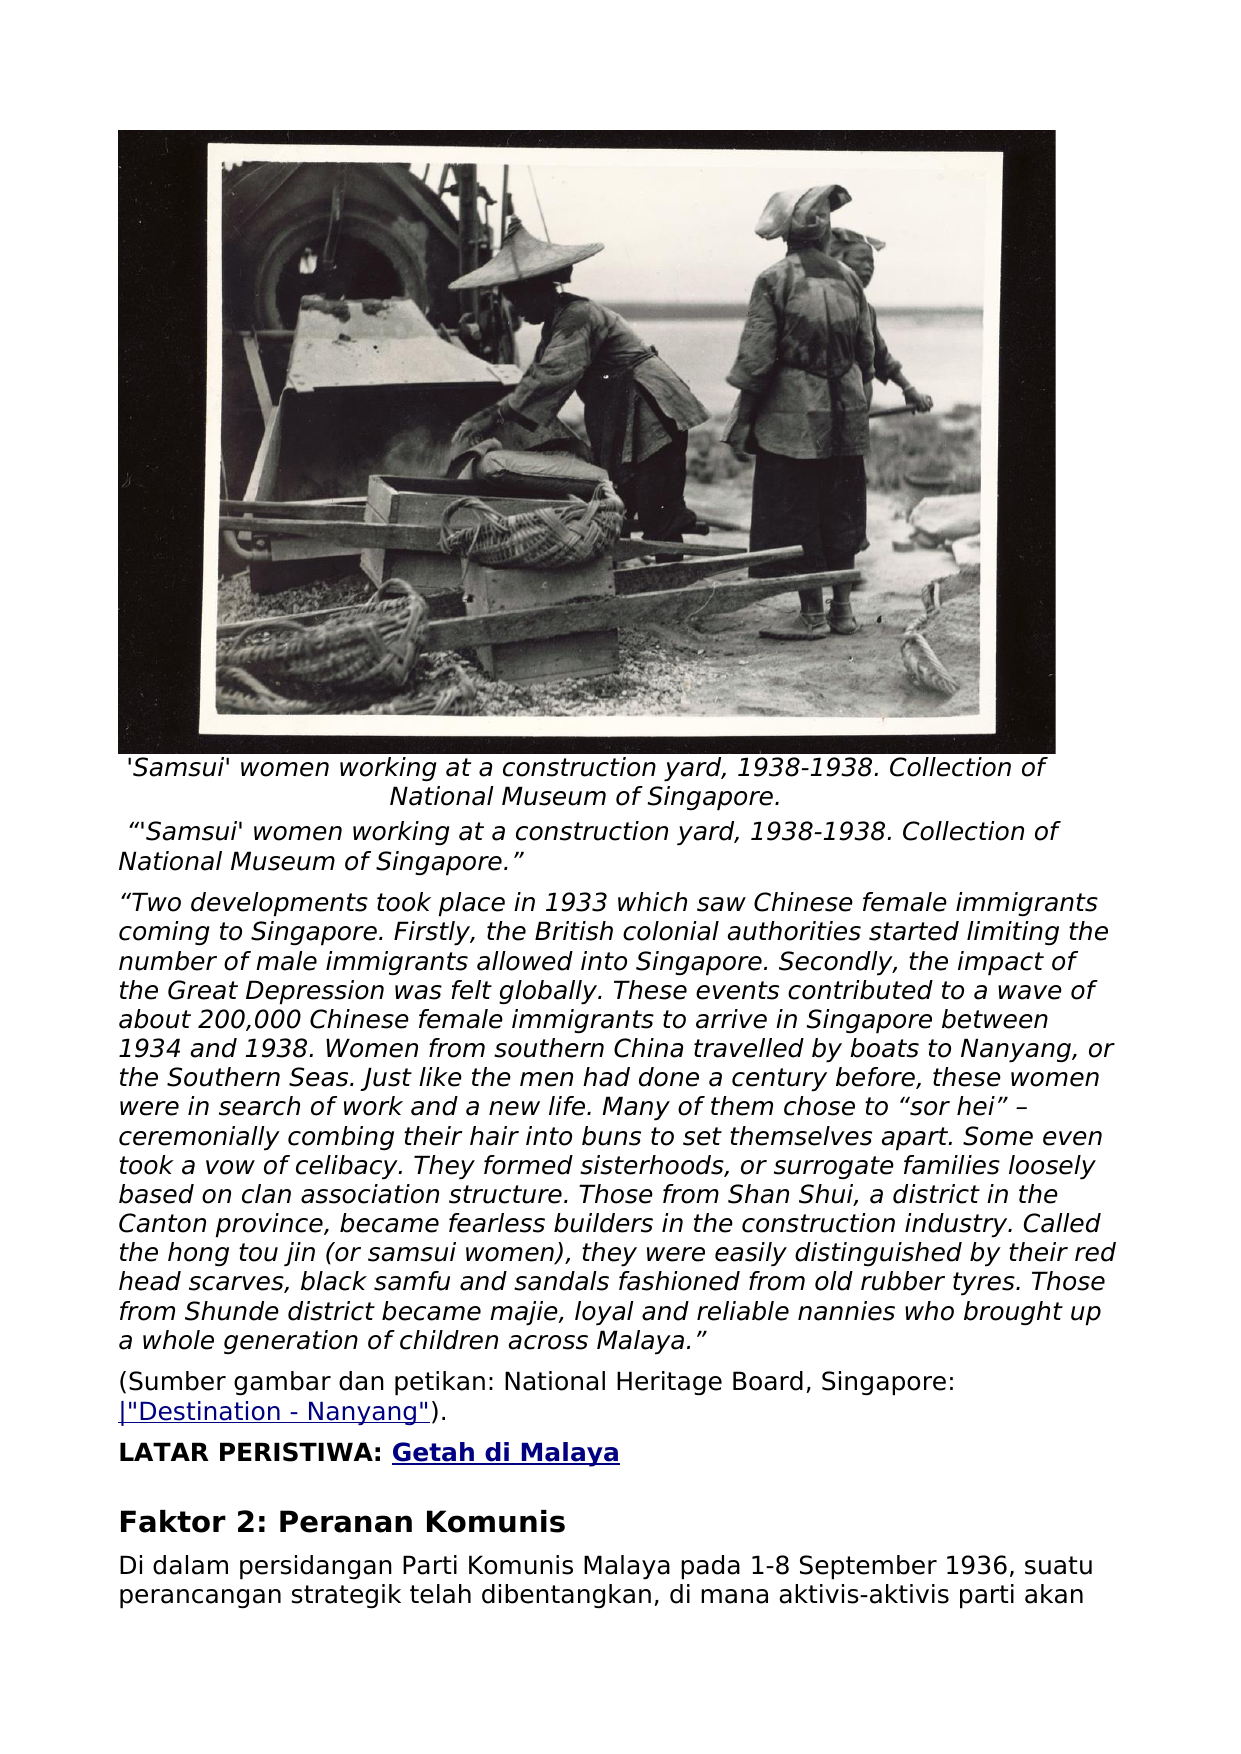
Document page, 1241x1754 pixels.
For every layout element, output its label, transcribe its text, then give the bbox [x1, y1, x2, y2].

text “Two developments took place in 1933 which saw Chinese female immigrants coming to Singapore. Firstly, the British colonial authorities started limiting the number of male immigrants allowed into Singapore. Secondly, the impact of the Great Depression was felt globally. These events contributed to a wave of about 200,000 Chinese female immigrants to arrive in Singapore between 1934 and 1938. Women from southern China travelled by boats to Nanyang, or the Southern Seas. Just like the men had done a century before, these women were in search of work and a new life. Many of them chose to “sor hei” – ceremonially combing their hair into buns to set themselves apart. Some even took a vow of celibacy. They formed sisterhoods, or surrogate families loosely based on clan association structure. Those from Shan Shui, a district in the Canton province, became fearless builders in the construction industry. Called the hong tou jin (or samsui women), they were easily distinguished by their red head scarves, black samfu and sandals fashioned from old rubber tyres. Those from Shunde district became majie, loyal and reliable nannies who brought up a whole generation of children across Malaya.” [118, 888, 1122, 1355]
text Di dalam persidangan Parti Komunis Malaya pada 1-8 September 1936, suatu perancangan strategik telah dibentangkan, di mana aktivis-aktivis parti akan [118, 1552, 1122, 1610]
text 'Samsui' women working at a construction yard, 1938-1938. Collection of National Museum of Singapore. [118, 754, 1056, 812]
subtitle Faktor 2: Peranan Komunis [118, 1505, 1122, 1539]
text “'Samsui' women working at a construction yard, 1938-1938. Collection of National Museum of Singapore.” [118, 118, 1122, 876]
picture [118, 130, 1056, 754]
text LATAR PERISTIWA: Getah di Malaya [118, 1438, 1122, 1468]
text (Sumber gambar dan petikan: National Heritage Board, Singapore: |"Destination - Nanyang"). [118, 1368, 1122, 1426]
